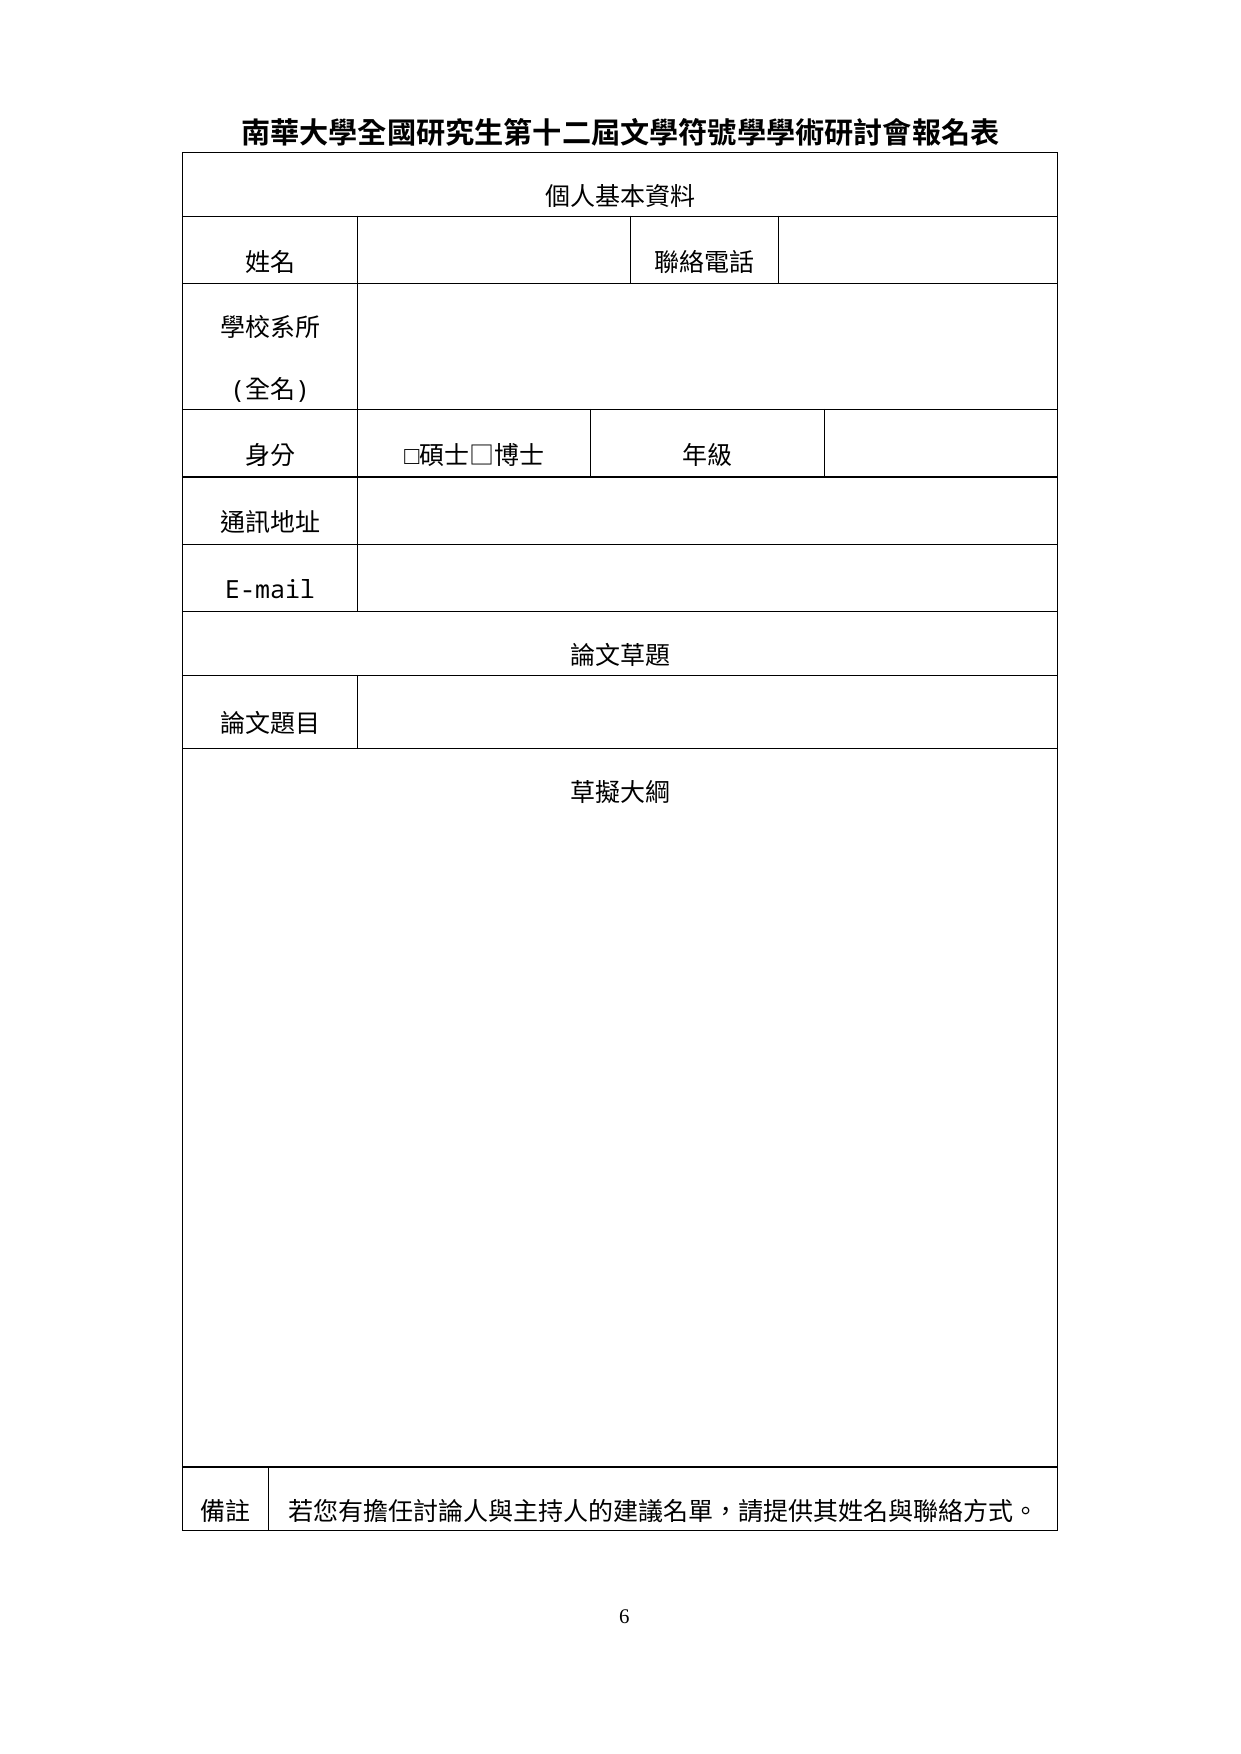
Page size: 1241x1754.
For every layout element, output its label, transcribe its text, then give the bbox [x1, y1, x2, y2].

table_cell [358, 478, 1057, 544]
table_cell 身分 [183, 410, 357, 476]
table_cell 通訊地址 [183, 478, 357, 544]
table_cell 學校系所 (全名) [183, 284, 357, 409]
table_cell 論文題目 [183, 676, 357, 748]
table_cell [358, 284, 1057, 409]
table_cell [358, 217, 630, 283]
table_cell [358, 676, 1057, 748]
table_cell [779, 217, 1057, 283]
table_cell 聯絡電話 [631, 217, 778, 283]
text 南華大學全國研究生第十二屆文學符號學學術研討會報名表 [187, 89, 1053, 152]
table_cell [825, 410, 1057, 476]
table_cell 若您有擔任討論人與主持人的建議名單，請提供其姓名與聯絡方式。 [269, 1468, 1057, 1530]
table_cell □碩士□博士 [358, 410, 590, 476]
table_cell 姓名 [183, 217, 357, 283]
table_cell [358, 545, 1057, 611]
table_cell 備註 [183, 1468, 268, 1530]
table_cell E-mail [183, 545, 357, 611]
table_header 個人基本資料 [183, 153, 1057, 216]
table_cell 年級 [591, 410, 824, 476]
table_cell 論文草題 [183, 612, 1057, 675]
table_cell 草擬大綱 [183, 749, 1057, 1466]
